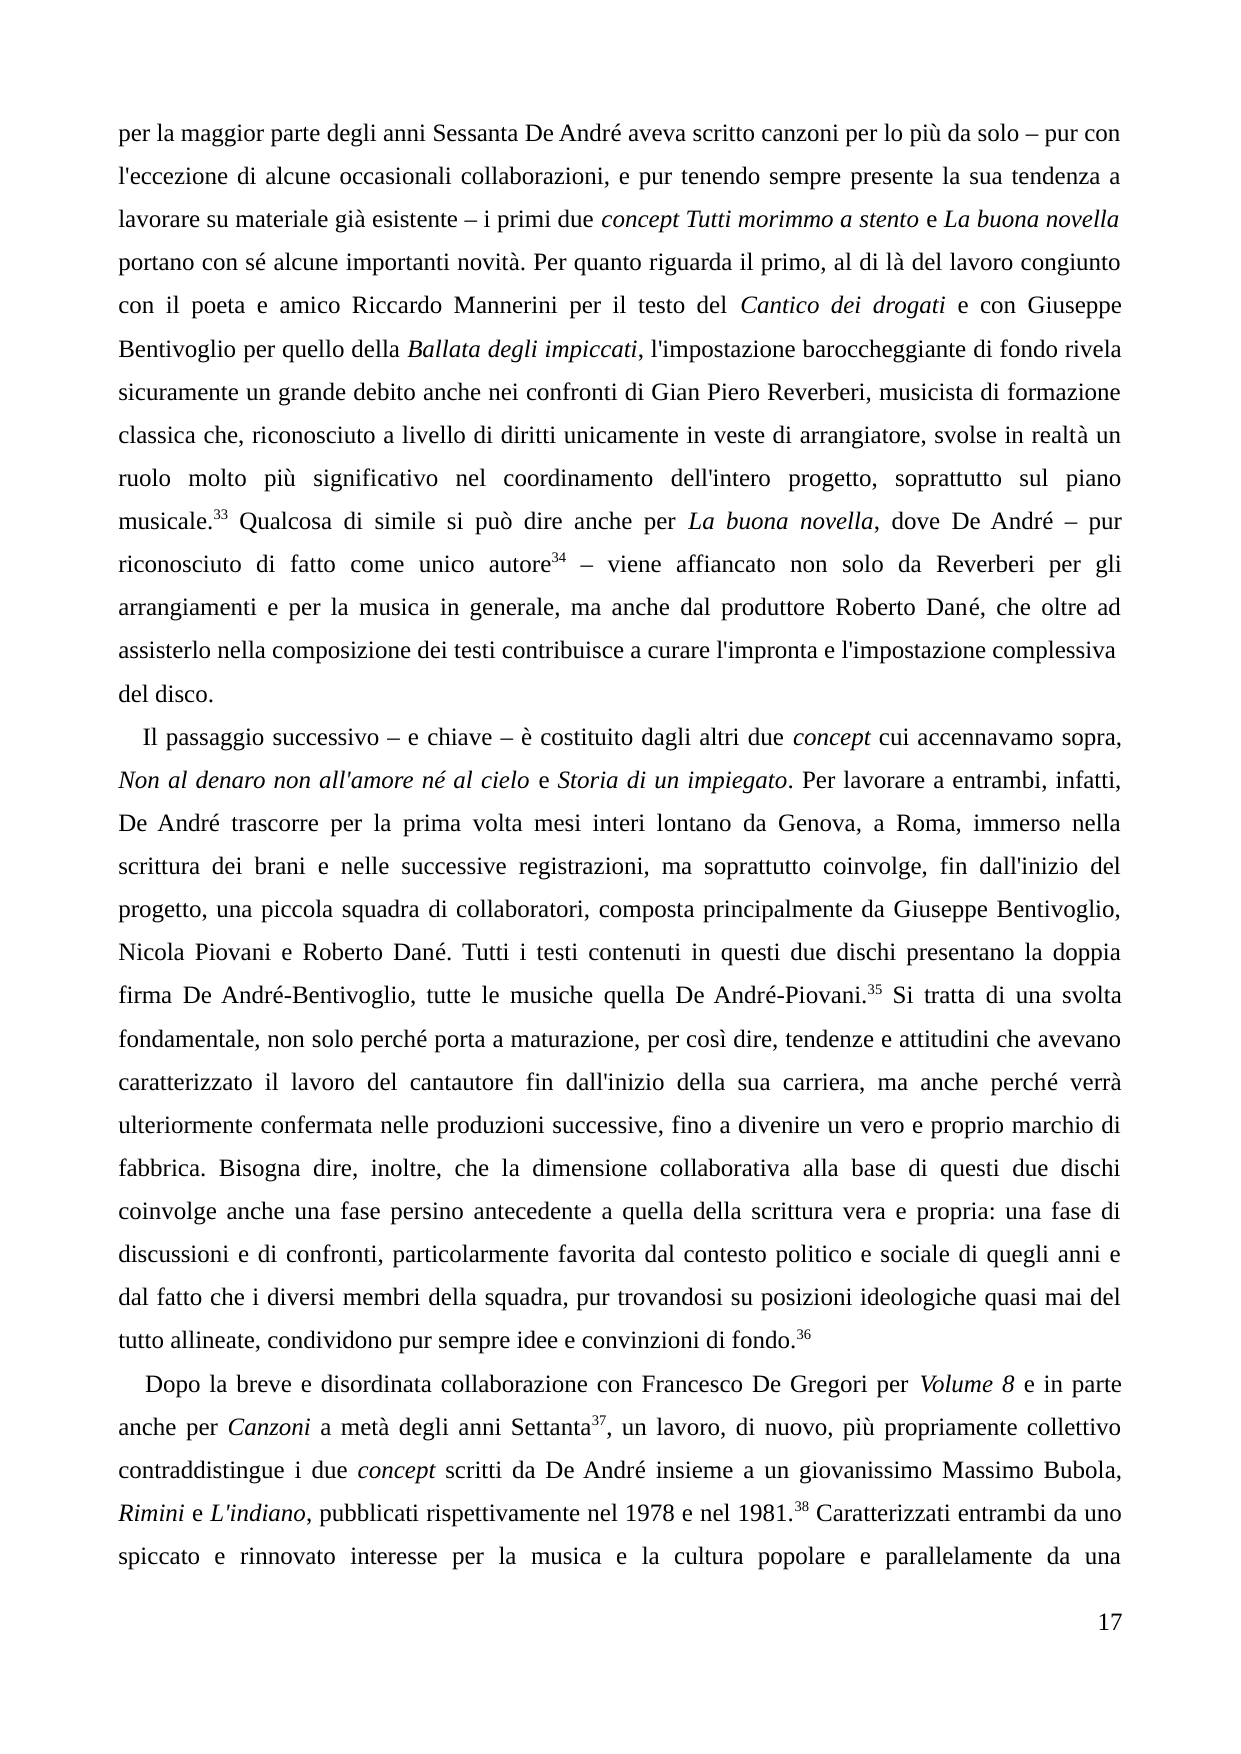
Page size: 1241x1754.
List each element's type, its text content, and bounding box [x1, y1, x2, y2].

text Il passaggio successivo – e chiave – è costituito dagli altri due concept cui accennavamo sopra, Non al denaro non all'amore né al cielo e Storia di un impiegato. Per lavorare a entrambi, infatti, De André trascorre per la prima volta mesi interi lontano da Genova, a Roma, immerso nella scrittura dei brani e nelle successive registrazioni, ma soprattutto coinvolge, fin dall'inizio del progetto, una piccola squadra di collaboratori, composta principalmente da Giuseppe Bentivoglio, Nicola Piovani e Roberto Dané. Tutti i testi contenuti in questi due dischi presentano la doppia firma De André-Bentivoglio, tutte le musiche quella De André-Piovani. Si tratta di una svolta fondamentale, non solo perché porta a maturazione, per così dire, tendenze e attitudini che avevano caratterizzato il lavoro del cantautore fin dall'inizio della sua carriera, ma anche perché verrà ulteriormente confermata nelle produzioni successive, fino a divenire un vero e proprio marchio di fabbrica. Bisogna dire, inoltre, che la dimensione collaborativa alla base di questi due dischi coinvolge anche una fase persino antecedente a quella della scrittura vera e propria: una fase di discussioni e di confronti, particolarmente favorita dal contesto politico e sociale di quegli anni e dal fatto che i diversi membri della squadra, pur trovandosi su posizioni ideologiche quasi mai del tutto allineate, condividono pur sempre idee e convinzioni di fondo. [118, 722, 1122, 1354]
text del disco. [118, 679, 1122, 707]
text Dopo la breve e disordinata collaborazione con Francesco De Gregori per Volume 8 e in parte anche per Canzoni a metà degli anni Settanta, un lavoro, di nuovo, più propriamente collettivo contraddistingue i due concept scritti da De André insieme a un giovanissimo Massimo Bubola, Rimini e L'indiano, pubblicati rispettivamente nel 1978 e nel 1981. Caratterizzati entrambi da uno spiccato e rinnovato interesse per la musica e la cultura popolare e parallelamente da una [118, 1369, 1122, 1570]
text per la maggior parte degli anni Sessanta De André aveva scritto canzoni per lo più da solo – pur con l'eccezione di alcune occasionali collaborazioni, e pur tenendo sempre presente la sua tendenza a lavorare su materiale già esistente – i primi due concept Tutti morimmo a stento e La buona novella portano con sé alcune importanti novità. Per quanto riguarda il primo, al di là del lavoro congiunto con il poeta e amico Riccardo Mannerini per il testo del Cantico dei drogati e con Giuseppe Bentivoglio per quello della Ballata degli impiccati, l'impostazione baroccheggiante di fondo rivela sicuramente un grande debito anche nei confronti di Gian Piero Reverberi, musicista di formazione classica che, riconosciuto a livello di diritti unicamente in veste di arrangiatore, svolse in realtà un ruolo molto più significativo nel coordinamento dell'intero progetto, soprattutto sul piano musicale. Qualcosa di simile si può dire anche per La buona novella, dove De André – pur riconosciuto di fatto come unico autore – viene affiancato non solo da Reverberi per gli arrangiamenti e per la musica in generale, ma anche dal produttore Roberto Dané, che oltre ad assisterlo nella composizione dei testi contribuisce a curare l'impronta e l'impostazione complessiva [118, 118, 1122, 664]
